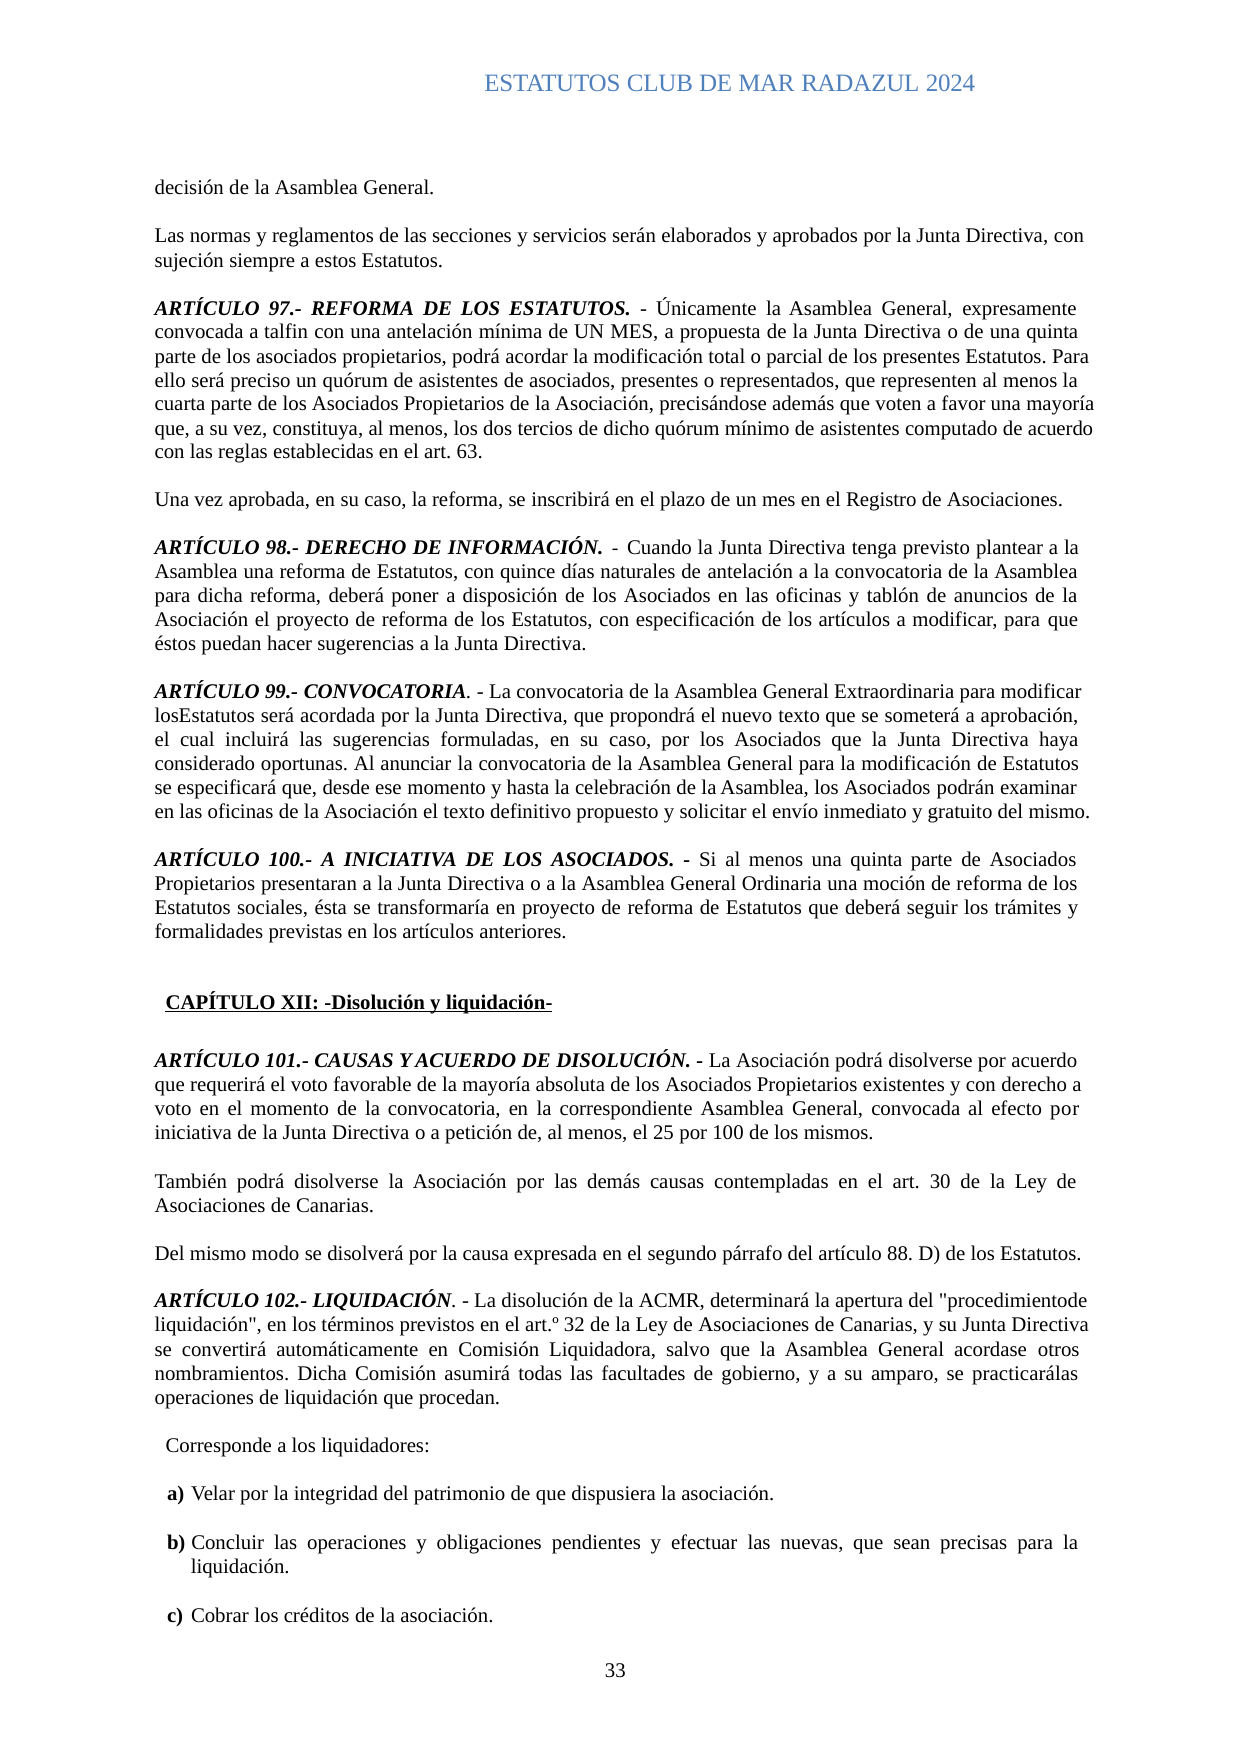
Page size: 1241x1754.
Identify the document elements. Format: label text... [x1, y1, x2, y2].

text ARTÍCULO 98.- DERECHO DE INFORMACIÓN. - Cuando la Junta Directiva tenga previsto plantear a la [154, 536, 1103, 559]
text se especificará que, desde ese momento y hasta la celebración de la Asamblea, los Asociados podrán examinar [154, 776, 1103, 799]
text iniciativa de la Junta Directiva o a petición de, al menos, el 25 por 100 de los mismos. [154, 1121, 1103, 1144]
text con las reglas establecidas en el art. 63. [154, 441, 1103, 464]
text nombramientos. Dicha Comisión asumirá todas las facultades de gobierno, y a su amparo, se practicarálas [154, 1362, 1103, 1385]
text que requerirá el voto favorable de la mayoría absoluta de los Asociados Propietarios existentes y con derecho a [154, 1073, 1103, 1096]
text losEstatutos será acordada por la Junta Directiva, que propondrá el nuevo texto que se someterá a aprobación, [154, 704, 1103, 727]
text convocada a talfin con una antelación mínima de UN MES, a propuesta de la Junta Directiva o de una quinta [154, 321, 1103, 344]
text c) Cobrar los créditos de la asociación. [167, 1604, 517, 1627]
text Corresponde a los liquidadores: [165, 1434, 454, 1457]
text liquidación. [191, 1555, 314, 1578]
text ARTÍCULO 100.- A INICIATIVA DE LOS ASOCIADOS. - Si al menos una quinta parte de Asociados [154, 848, 1102, 871]
text b) Concluir las operaciones y obligaciones pendientes y efectuar las nuevas, que sean precisas para la [167, 1531, 1101, 1554]
text voto en el momento de la convocatoria, en la correspondiente Asamblea General, convocada al efecto por [154, 1097, 1103, 1120]
text Una vez aprobada, en su caso, la reforma, se inscribirá en el plazo de un mes en el Registro de Asociaciones. [154, 488, 1083, 511]
text operaciones de liquidación que procedan. [154, 1386, 1103, 1409]
text sujeción siempre a estos Estatutos. [154, 249, 1102, 272]
text Las normas y reglamentos de las secciones y servicios serán elaborados y aprobados por la Junta Directiva, con [154, 224, 1102, 248]
text 3 [615, 1659, 651, 1682]
text cuarta parte de los Asociados Propietarios de la Asociación, precisándose además que voten a favor una mayoría [154, 392, 1103, 416]
text decisión de la Asamblea General. [154, 176, 457, 199]
text Asociaciones de Canarias. [154, 1194, 1102, 1217]
text Propietarios presentaran a la Junta Directiva o a la Asamblea General Ordinaria una moción de reforma de los [154, 872, 1102, 895]
text formalidades previstas en los artículos anteriores. [154, 920, 1102, 943]
text parte de los asociados propietarios, podrá acordar la modificación total o parcial de los presentes Estatutos. Para [154, 345, 1103, 368]
text Asociación el proyecto de reforma de los Estatutos, con especificación de los artículos a modificar, para que [154, 608, 1103, 631]
text ARTÍCULO 102.- LIQUIDACIÓN. - La disolución de la ACMR, determinará la apertura del "procedimientode [154, 1289, 1103, 1312]
text Del mismo modo se disolverá por la causa expresada en el segundo párrafo del artículo 88. D) de los Estatutos. [154, 1242, 1089, 1265]
text que, a su vez, constituya, al menos, los dos tercios de dicho quórum mínimo de asistentes computado de acuerdo [154, 417, 1103, 439]
text ARTÍCULO 101.- CAUSAS Y ACUERDO DE DISOLUCIÓN. - La Asociación podrá disolverse por acuerdo [154, 1049, 1103, 1072]
text en las oficinas de la Asociación el texto definitivo propuesto y solicitar el envío inmediato y gratuito del mismo. [154, 800, 1103, 823]
text a) Velar por la integridad del patrimonio de que dispusiera la asociación. [167, 1482, 798, 1505]
text se convertirá automáticamente en Comisión Liquidadora, salvo que la Asamblea General acordase otros [154, 1338, 1103, 1361]
text También podrá disolverse la Asociación por las demás causas contempladas en el art. 30 de la Ley de [154, 1170, 1102, 1193]
text ESTATUTOS CLUB DE MAR RADAZUL 2024 [484, 69, 1004, 97]
text para dicha reforma, deberá poner a disposición de los Asociados en las oficinas y tablón de anuncios de la [154, 584, 1103, 607]
text considerado oportunas. Al anunciar la convocatoria de la Asamblea General para la modificación de Estatutos [154, 752, 1103, 775]
text ARTÍCULO 97.- REFORMA DE LOS ESTATUTOS. - Únicamente la Asamblea General, expresamente [154, 297, 1103, 319]
text el cual incluirá las sugerencias formuladas, en su caso, por los Asociados que la Junta Directiva haya [154, 728, 1103, 751]
text Asamblea una reforma de Estatutos, con quince días naturales de antelación a la convocatoria de la Asamblea [154, 560, 1103, 583]
text 3 [604, 1659, 615, 1682]
text ARTÍCULO 99.- CONVOCATORIA. - La convocatoria de la Asamblea General Extraordinaria para modificar [154, 680, 1103, 703]
text liquidación", en los términos previstos en el art.º 32 de la Ley de Asociaciones de Canarias, y su Junta Directiva [154, 1313, 1103, 1337]
text Estatutos sociales, ésta se transformaría en proyecto de reforma de Estatutos que deberá seguir los trámites y [154, 896, 1102, 919]
text ello será preciso un quórum de asistentes de asociados, presentes o representados, que representen al menos la [154, 369, 1103, 392]
text CAPÍTULO XII: -Disolución y liquidación- [165, 991, 576, 1014]
text éstos puedan hacer sugerencias a la Junta Directiva. [154, 632, 1103, 655]
